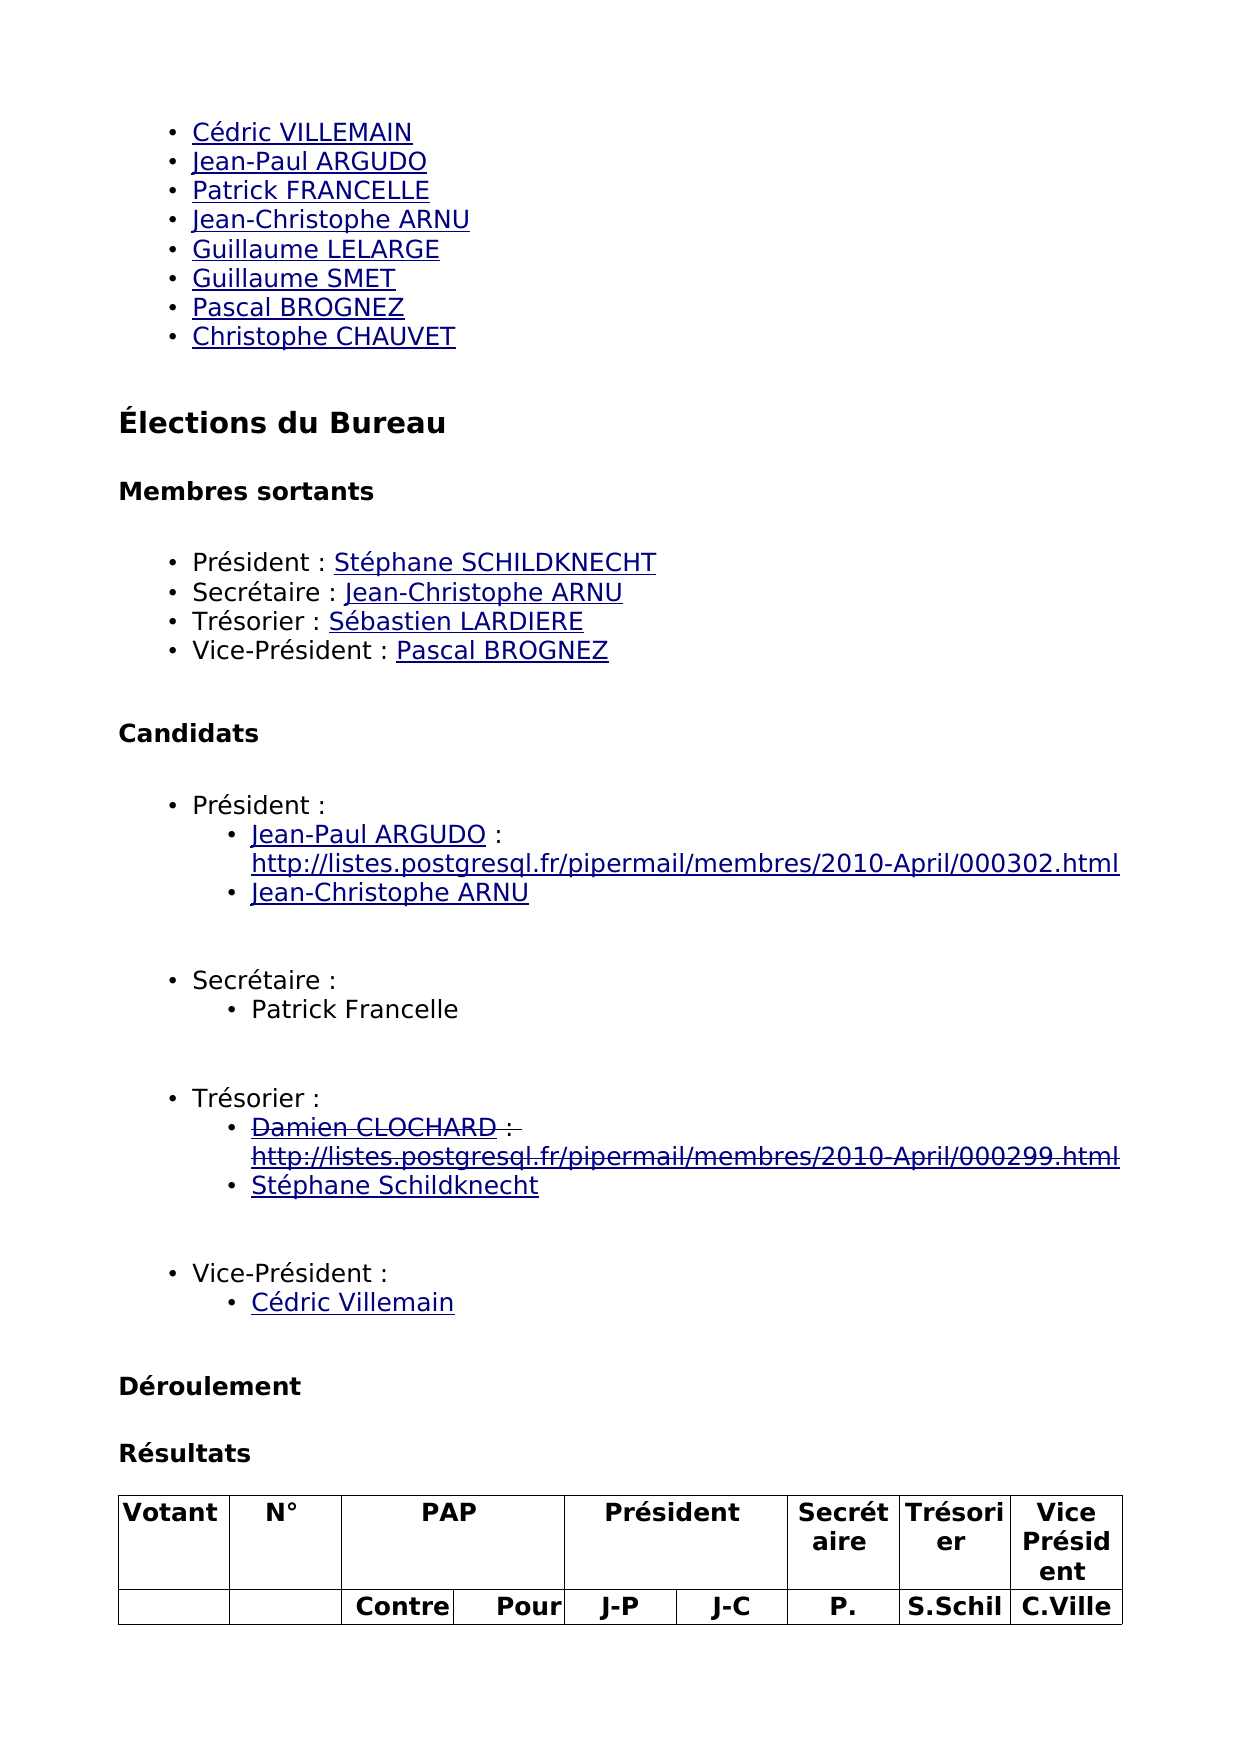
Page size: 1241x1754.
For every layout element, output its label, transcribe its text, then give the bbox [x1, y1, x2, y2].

table_header PAP [342, 1496, 564, 1589]
list Président : [177, 791, 1122, 820]
list Trésorier : Sébastien LARDIERE [177, 607, 1122, 636]
table_header Votant [119, 1496, 229, 1589]
subtitle Élections du Bureau [118, 406, 1122, 440]
table_cell J-P [565, 1590, 676, 1624]
table_cell C.Ville [1011, 1590, 1122, 1624]
table_header Trésorier [900, 1496, 1010, 1589]
list Guillaume LELARGE [177, 235, 1122, 264]
list Cédric Villemain [236, 1288, 1122, 1318]
list Jean-Christophe ARNU [177, 206, 1122, 235]
table_cell J-C [677, 1590, 787, 1624]
table_header N° [230, 1496, 341, 1589]
list Christophe CHAUVET [177, 322, 1122, 351]
table_cell Contre [342, 1590, 453, 1624]
table_cell Pour [454, 1590, 564, 1624]
table_cell [119, 1590, 229, 1624]
list Guillaume SMET [177, 264, 1122, 293]
subtitle Déroulement [118, 1372, 1122, 1401]
list Vice-Président : Pascal BROGNEZ [177, 636, 1122, 665]
list Cédric VILLEMAIN [177, 118, 1122, 147]
list Secrétaire : [177, 966, 1122, 996]
table_cell [230, 1590, 341, 1624]
list Pascal BROGNEZ [177, 293, 1122, 322]
list Secrétaire : Jean-Christophe ARNU [177, 578, 1122, 607]
subtitle Candidats [118, 720, 1122, 749]
table_header Président [565, 1496, 787, 1589]
table_header Vice Président [1011, 1496, 1122, 1589]
list Patrick FRANCELLE [177, 176, 1122, 206]
list Jean-Paul ARGUDO : http://listes.postgresql.fr/pipermail/membres/2010-April/000302.html [236, 820, 1122, 878]
list Patrick Francelle [236, 996, 1122, 1025]
subtitle Résultats [118, 1439, 1122, 1468]
list Trésorier : [177, 1084, 1122, 1113]
table_cell P. [788, 1590, 899, 1624]
list Jean-Christophe ARNU [236, 878, 1122, 907]
list Vice-Président : [177, 1259, 1122, 1288]
list Jean-Paul ARGUDO [177, 147, 1122, 176]
list Damien CLOCHARD : http://listes.postgresql.fr/pipermail/membres/2010-April/000299.html [236, 1113, 1122, 1171]
list Stéphane Schildknecht [236, 1171, 1122, 1200]
list Président : Stéphane SCHILDKNECHT [177, 548, 1122, 578]
table_cell S.Schil [900, 1590, 1010, 1624]
table_header Secrétaire [788, 1496, 899, 1589]
subtitle Membres sortants [118, 477, 1122, 507]
